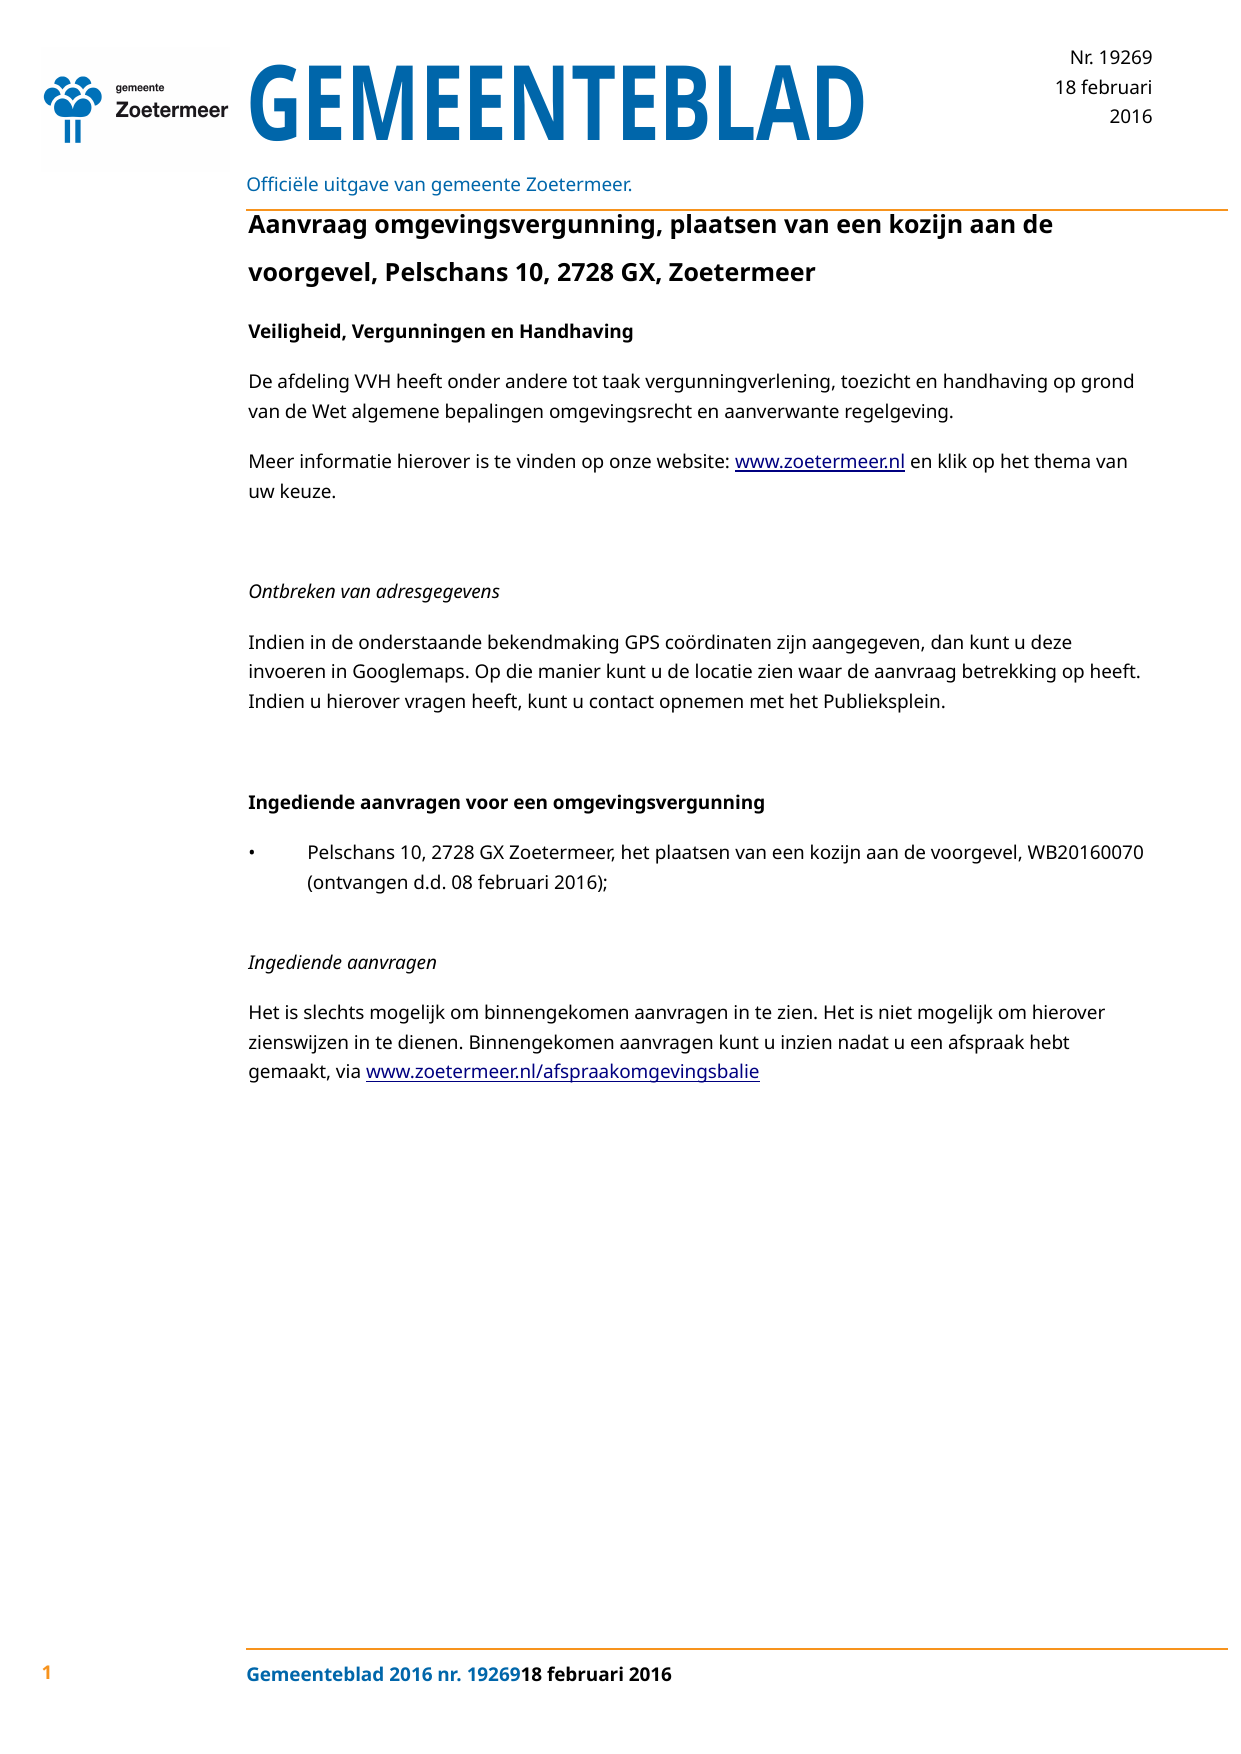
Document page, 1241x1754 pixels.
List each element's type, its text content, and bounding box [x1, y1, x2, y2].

text Aanvraag omgevingsvergunning, plaatsen van een kozijn aan de voorgevel, Pelschans 10, 2728 GX, Zoetermeer [248, 211, 1152, 288]
list Pelschans 10, 2728 GX Zoetermeer, het plaatsen van een kozijn aan de voorgevel, WB20160070 (ontvangen d.d. 08 februari 2016); [248, 839, 1152, 895]
text Indien in de onderstaande bekendmaking GPS coördinaten zijn aangegeven, dan kunt u deze invoeren in Googlemaps. Op die manier kunt u de locatie zien waar de aanvraag betrekking op heeft. Indien u hierover vragen heeft, kunt u contact opnemen met het Publieksplein. [248, 629, 1152, 714]
picture [41, 47, 231, 172]
text De afdeling VVH heeft onder andere tot taak vergunningverlening, toezicht en handhaving op grond van de Wet algemene bepalingen omgevingsrecht en aanverwante regelgeving. [248, 368, 1152, 424]
text Ingediende aanvragen voor een omgevingsvergunning [248, 789, 1152, 815]
text Ontbreken van adresgegevens [248, 579, 1152, 604]
text Veiligheid, Vergunningen en Handhaving [248, 318, 1152, 344]
text Ingediende aanvragen [248, 949, 1152, 975]
text Meer informatie hierover is te vinden op onze website: www.zoetermeer.nl en klik op het thema van uw keuze. [248, 448, 1152, 504]
text Het is slechts mogelijk om binnengekomen aanvragen in te zien. Het is niet mogelijk om hierover zienswijzen in te dienen. Binnengekomen aanvragen kunt u inzien nadat u een afspraak hebt gemaakt, via www.zoetermeer.nl/afspraakomgevingsbalie [248, 999, 1152, 1084]
